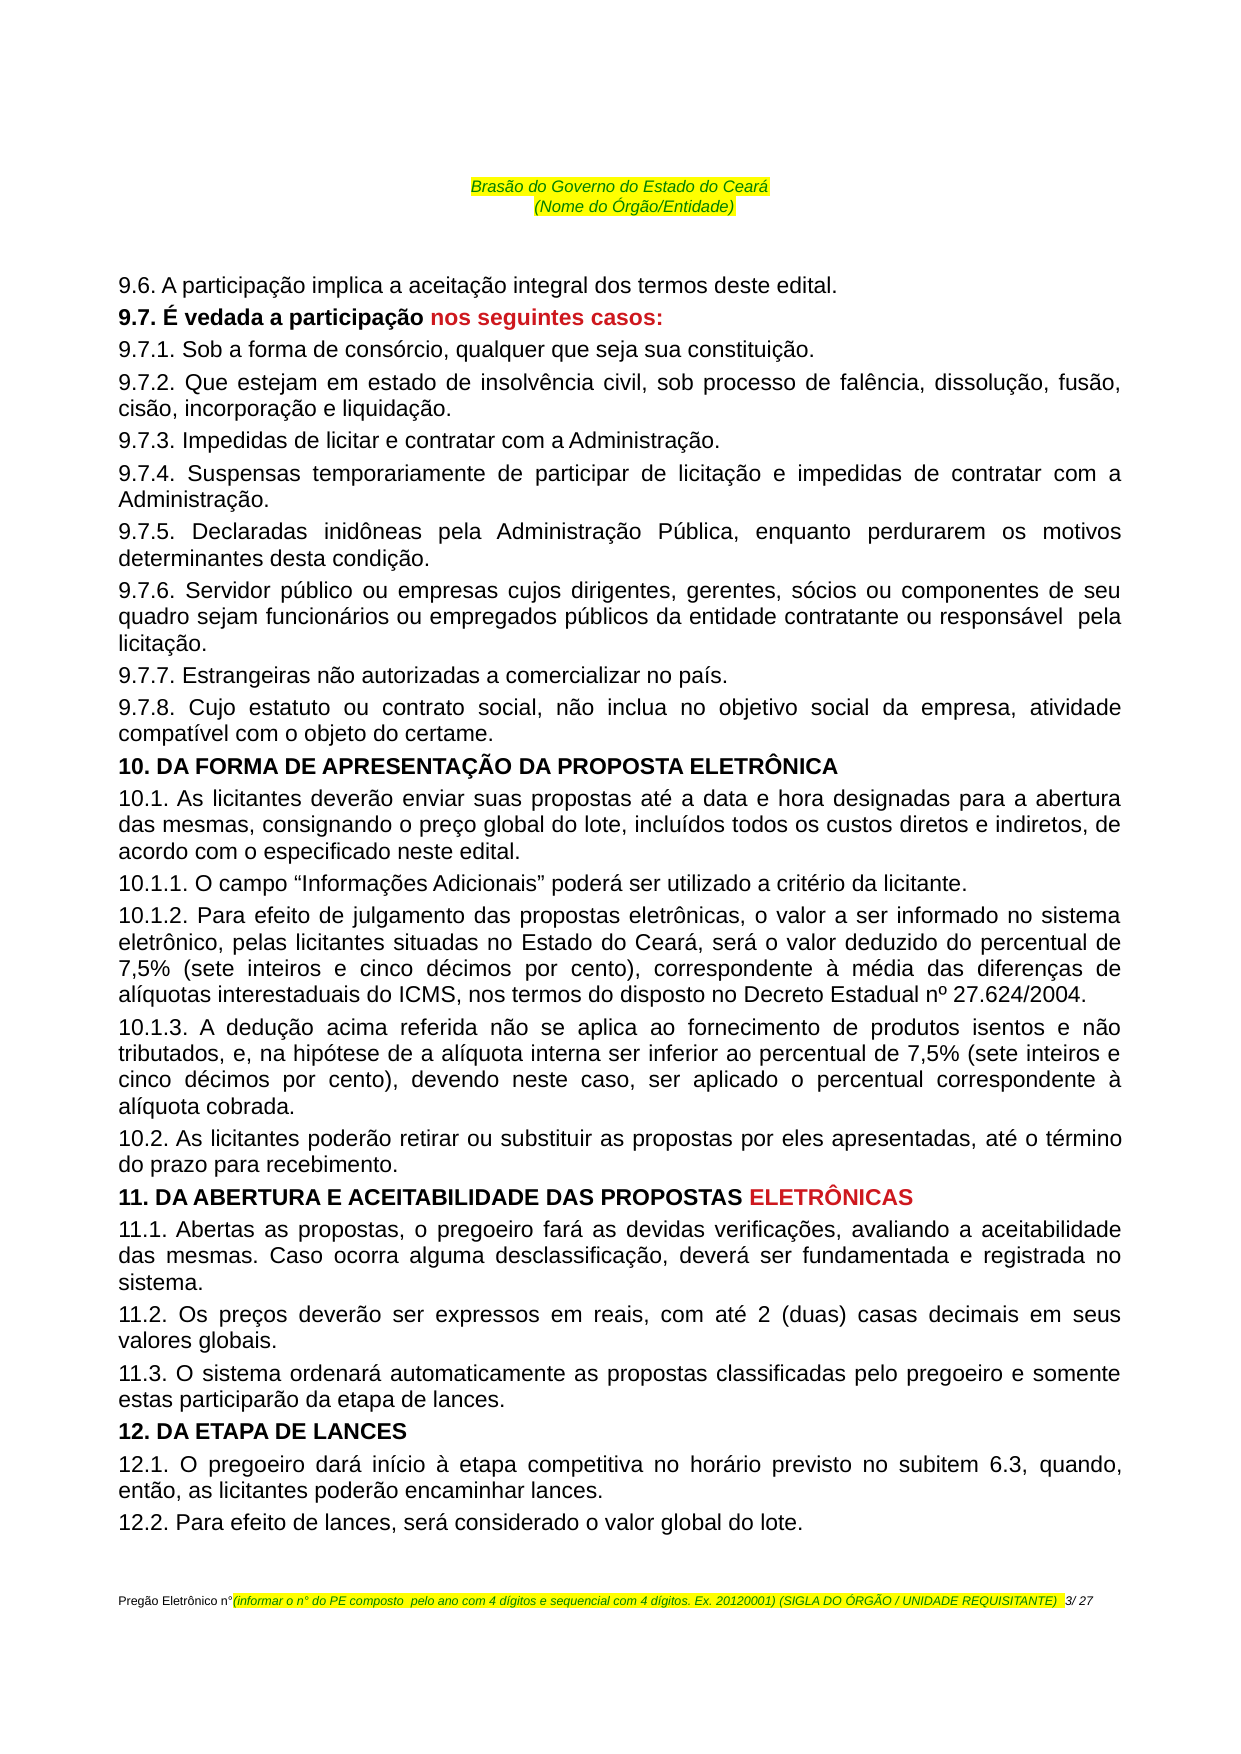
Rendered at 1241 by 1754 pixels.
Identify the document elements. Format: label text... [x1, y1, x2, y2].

text 9.7.3. Impedidas de licitar e contratar com a Administração. [118, 427, 1122, 453]
text 9.7.6. Servidor público ou empresas cujos dirigentes, gerentes, sócios ou componentes de seu quadro sejam funcionários ou empregados públicos da entidade contratante ou responsável pela licitação. [118, 577, 1122, 656]
text 12.2. Para efeito de lances, será considerado o valor global do lote. [118, 1509, 1122, 1536]
text 12.1. O pregoeiro dará início à etapa competitiva no horário previsto no subitem 6.3, quando, então, as licitantes poderão encaminhar lances. [118, 1451, 1122, 1503]
text 9.7.5. Declaradas inidôneas pela Administração Pública, enquanto perdurarem os motivos determinantes desta condição. [118, 518, 1122, 571]
text 10. DA FORMA DE APRESENTAÇÃO DA PROPOSTA ELETRÔNICA [118, 753, 1122, 779]
text 10.1.1. O campo “Informações Adicionais” poderá ser utilizado a critério da licitante. [118, 870, 1122, 896]
text 9.7. É vedada a participação nos seguintes casos: [118, 304, 1122, 330]
text 11. DA ABERTURA E ACEITABILIDADE DAS PROPOSTAS ELETRÔNICAS [118, 1184, 1122, 1210]
text 11.1. Abertas as propostas, o pregoeiro fará as devidas verificações, avaliando a aceitabilidade das mesmas. Caso ocorra alguma desclassificação, deverá ser fundamentada e registrada no sistema. [118, 1216, 1122, 1295]
text 10.2. As licitantes poderão retirar ou substituir as propostas por eles apresentadas, até o término do prazo para recebimento. [118, 1125, 1122, 1178]
text 9.7.2. Que estejam em estado de insolvência civil, sob processo de falência, dissolução, fusão, cisão, incorporação e liquidação. [118, 368, 1122, 421]
text 9.7.4. Suspensas temporariamente de participar de licitação e impedidas de contratar com a Administração. [118, 459, 1122, 512]
text 9.7.8. Cujo estatuto ou contrato social, não inclua no objetivo social da empresa, atividade compatível com o objeto do certame. [118, 694, 1122, 747]
text 10.1. As licitantes deverão enviar suas propostas até a data e hora designadas para a abertura das mesmas, consignando o preço global do lote, incluídos todos os custos diretos e indiretos, de acordo com o especificado neste edital. [118, 785, 1122, 864]
text 10.1.2. Para efeito de julgamento das propostas eletrônicas, o valor a ser informado no sistema eletrônico, pelas licitantes situadas no Estado do Ceará, será o valor deduzido do percentual de 7,5% (sete inteiros e cinco décimos por cento), correspondente à média das diferenças de alíquotas interestaduais do ICMS, nos termos do disposto no Decreto Estadual nº 27.624/2004. [118, 902, 1122, 1008]
text 9.7.7. Estrangeiras não autorizadas a comercializar no país. [118, 662, 1122, 688]
text 10.1.3. A dedução acima referida não se aplica ao fornecimento de produtos isentos e não tributados, e, na hipótese de a alíquota interna ser inferior ao percentual de 7,5% (sete inteiros e cinco décimos por cento), devendo neste caso, ser aplicado o percentual correspondente à alíquota cobrada. [118, 1014, 1122, 1119]
text 9.6. A participação implica a aceitação integral dos termos deste edital. [118, 272, 1121, 298]
text 11.3. O sistema ordenará automaticamente as propostas classificadas pelo pregoeiro e somente estas participarão da etapa de lances. [118, 1359, 1122, 1412]
text 9.7.1. Sob a forma de consórcio, qualquer que seja sua constituição. [118, 336, 1122, 363]
text 12. DA ETAPA DE LANCES [118, 1418, 1122, 1444]
text 11.2. Os preços deverão ser expressos em reais, com até 2 (duas) casas decimais em seus valores globais. [118, 1301, 1122, 1354]
